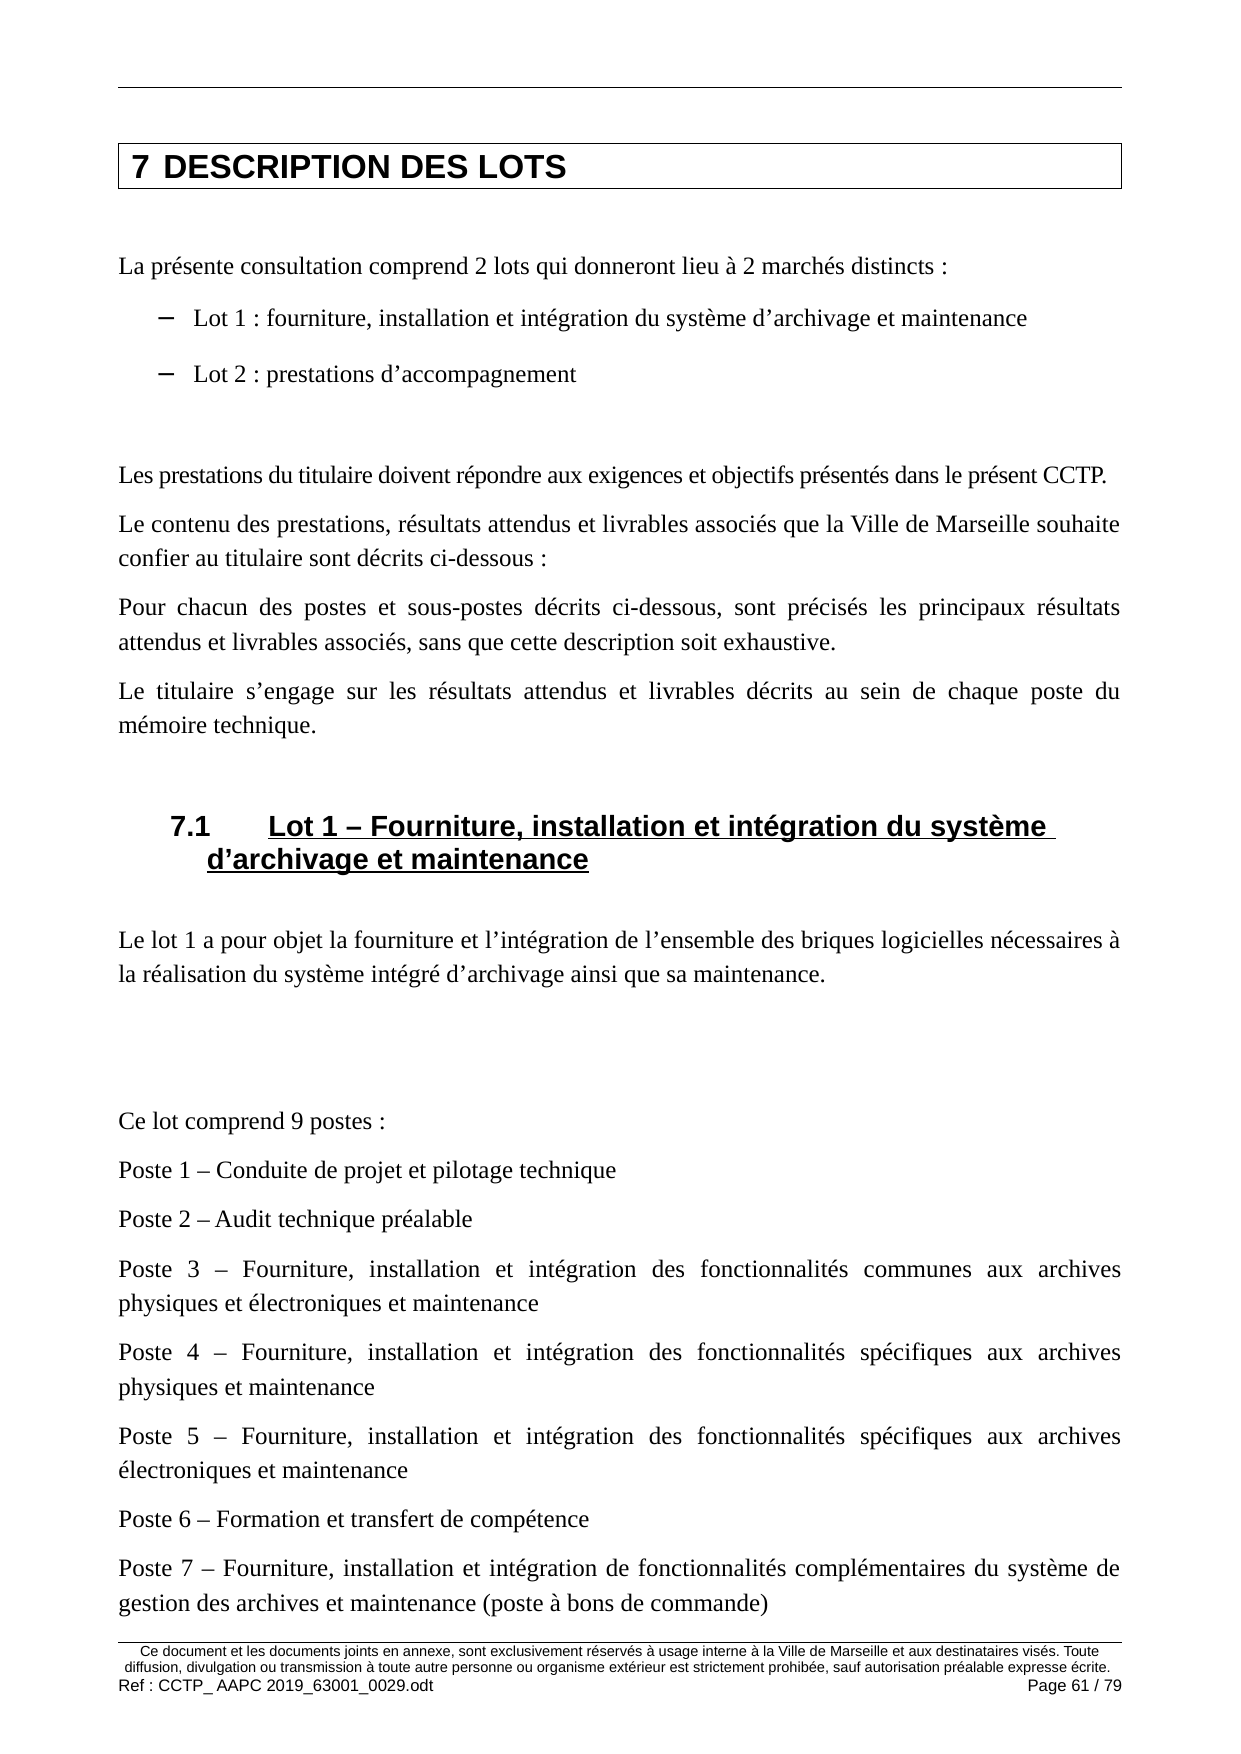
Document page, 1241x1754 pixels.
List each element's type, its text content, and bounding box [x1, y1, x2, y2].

text Poste 1 – Conduite de projet et pilotage technique [118, 1156, 1122, 1184]
text Les prestations du titulaire doivent répondre aux exigences et objectifs présentés dans le présent CCTP. [118, 460, 1122, 489]
list Lot 2 : prestations d’accompagnement [156, 355, 1122, 389]
list Lot 1 : fourniture, installation et intégration du système d’archivage et maintenance [156, 300, 1122, 334]
text Pour chacun des postes et sous-postes décrits ci-dessous, sont précisés les principaux résultats attendus et livrables associés, sans que cette description soit exhaustive. [118, 592, 1122, 656]
text Ce lot comprend 9 postes : [118, 1106, 1122, 1135]
subtitle Lot 1 – Fourniture, installation et intégration du système d’archivage et maintenance [162, 809, 1122, 876]
text Le titulaire s’engage sur les résultats attendus et livrables décrits au sein de chaque poste du mémoire technique. [118, 676, 1122, 739]
text Le contenu des prestations, résultats attendus et livrables associés que la Ville de Marseille souhaite confier au titulaire sont décrits ci-dessous : [118, 509, 1122, 572]
text Le lot 1 a pour objet la fourniture et l’intégration de l’ensemble des briques logicielles nécessaires à la réalisation du système intégré d’archivage ainsi que sa maintenance. [118, 925, 1122, 988]
text Poste 4 – Fourniture, installation et intégration des fonctionnalités spécifiques aux archives physiques et maintenance [118, 1337, 1122, 1400]
subtitle Description des lots [119, 144, 1121, 188]
text Poste 7 – Fourniture, installation et intégration de fonctionnalités complémentaires du système de gestion des archives et maintenance (poste à bons de commande) [118, 1553, 1122, 1617]
text Poste 6 – Formation et transfert de compétence [118, 1504, 1122, 1533]
text Poste 3 – Fourniture, installation et intégration des fonctionnalités communes aux archives physiques et électroniques et maintenance [118, 1254, 1122, 1317]
text Poste 5 – Fourniture, installation et intégration des fonctionnalités spécifiques aux archives électroniques et maintenance [118, 1421, 1122, 1484]
text Poste 2 – Audit technique préalable [118, 1204, 1122, 1233]
text La présente consultation comprend 2 lots qui donneront lieu à 2 marchés distincts : [118, 251, 1122, 280]
